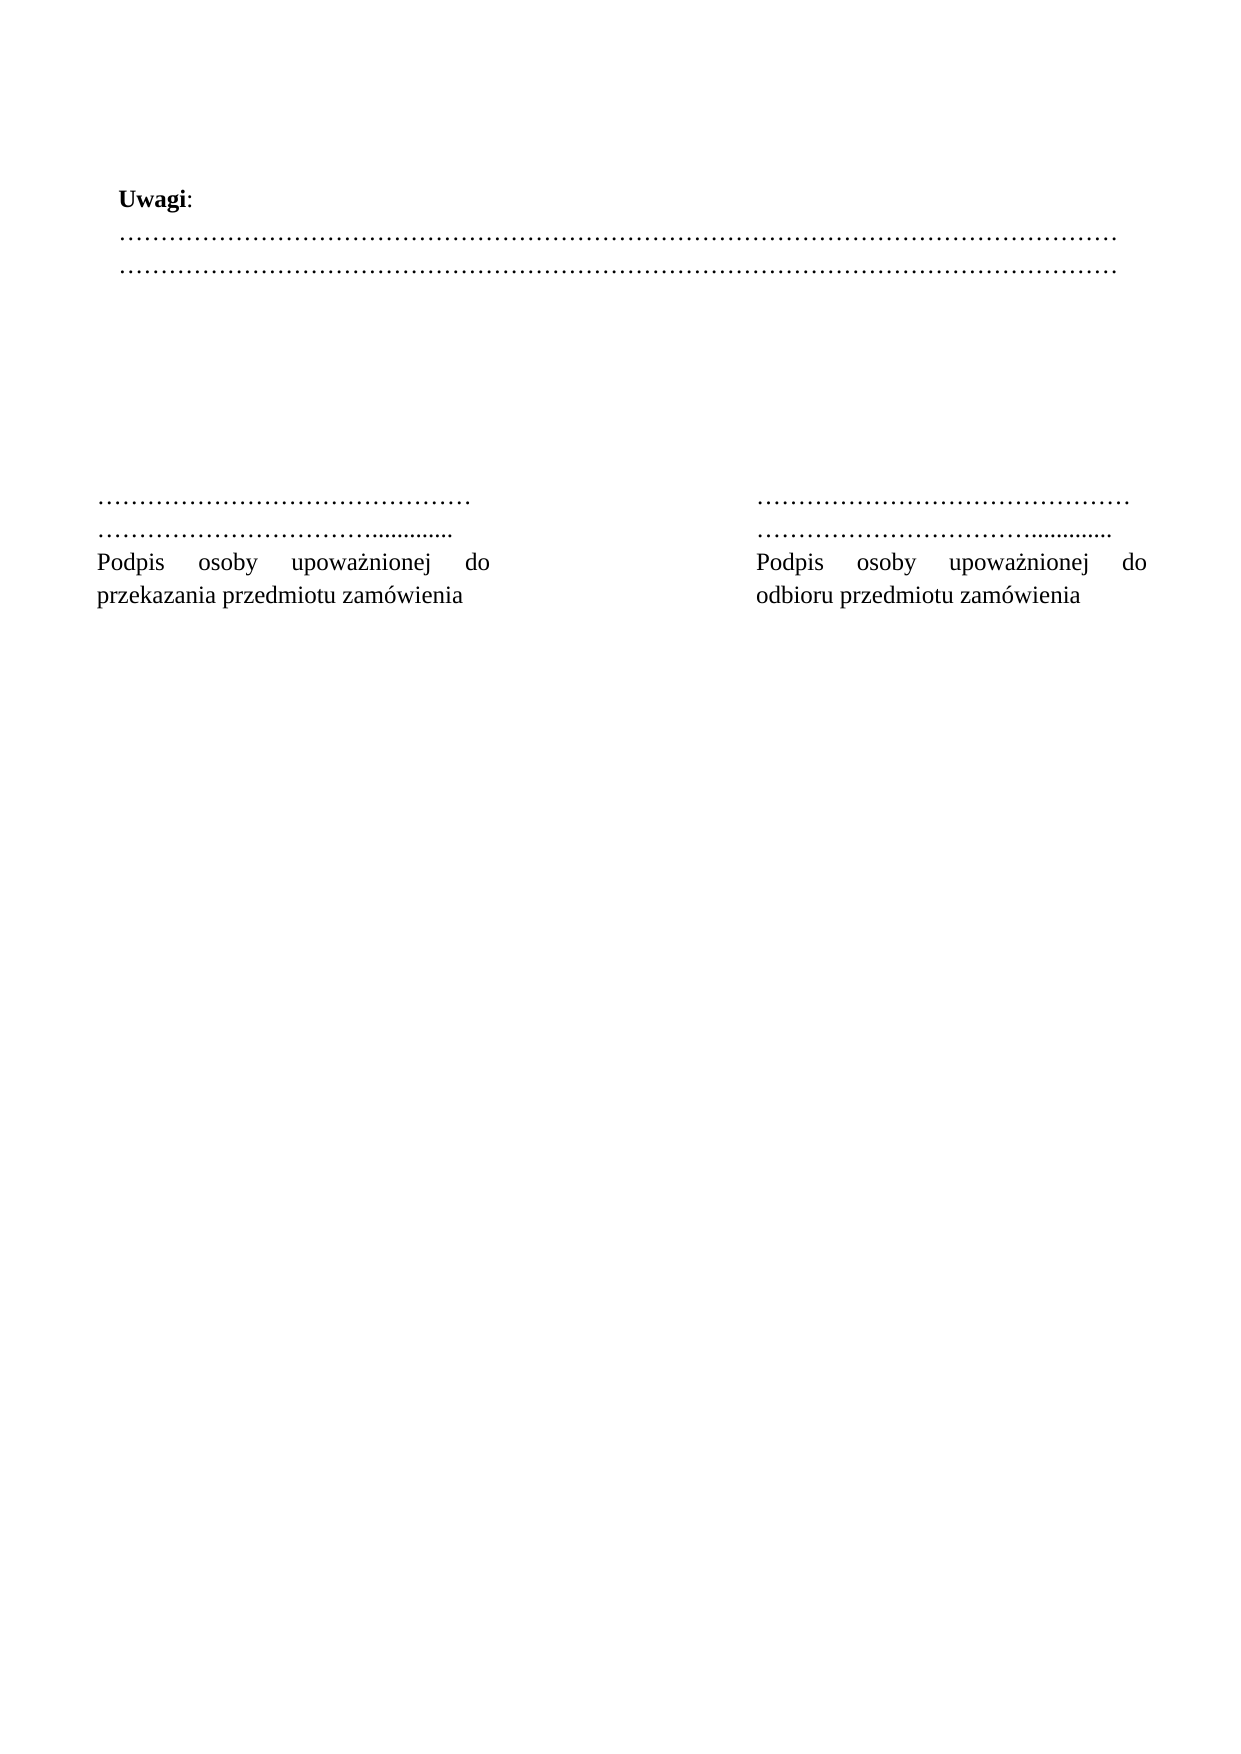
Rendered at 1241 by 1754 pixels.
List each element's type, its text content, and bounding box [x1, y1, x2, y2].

table_header ……………………………………………………………………............. [755, 481, 1148, 547]
table_cell [491, 548, 755, 643]
table_cell [96, 690, 1148, 736]
table_header ……………………………………………………………………............. [96, 481, 491, 547]
table_header [491, 481, 755, 547]
table_cell [96, 644, 1148, 689]
table_cell Podpis osoby upoważnionej do odbioru przedmiotu zamówienia [755, 548, 1148, 643]
text Uwagi: …………………………………………………………………………………………………………………………………………………………………………………………………………………… [118, 184, 1122, 279]
table_cell Podpis osoby upoważnionej do przekazania przedmiotu zamówienia [96, 548, 491, 643]
